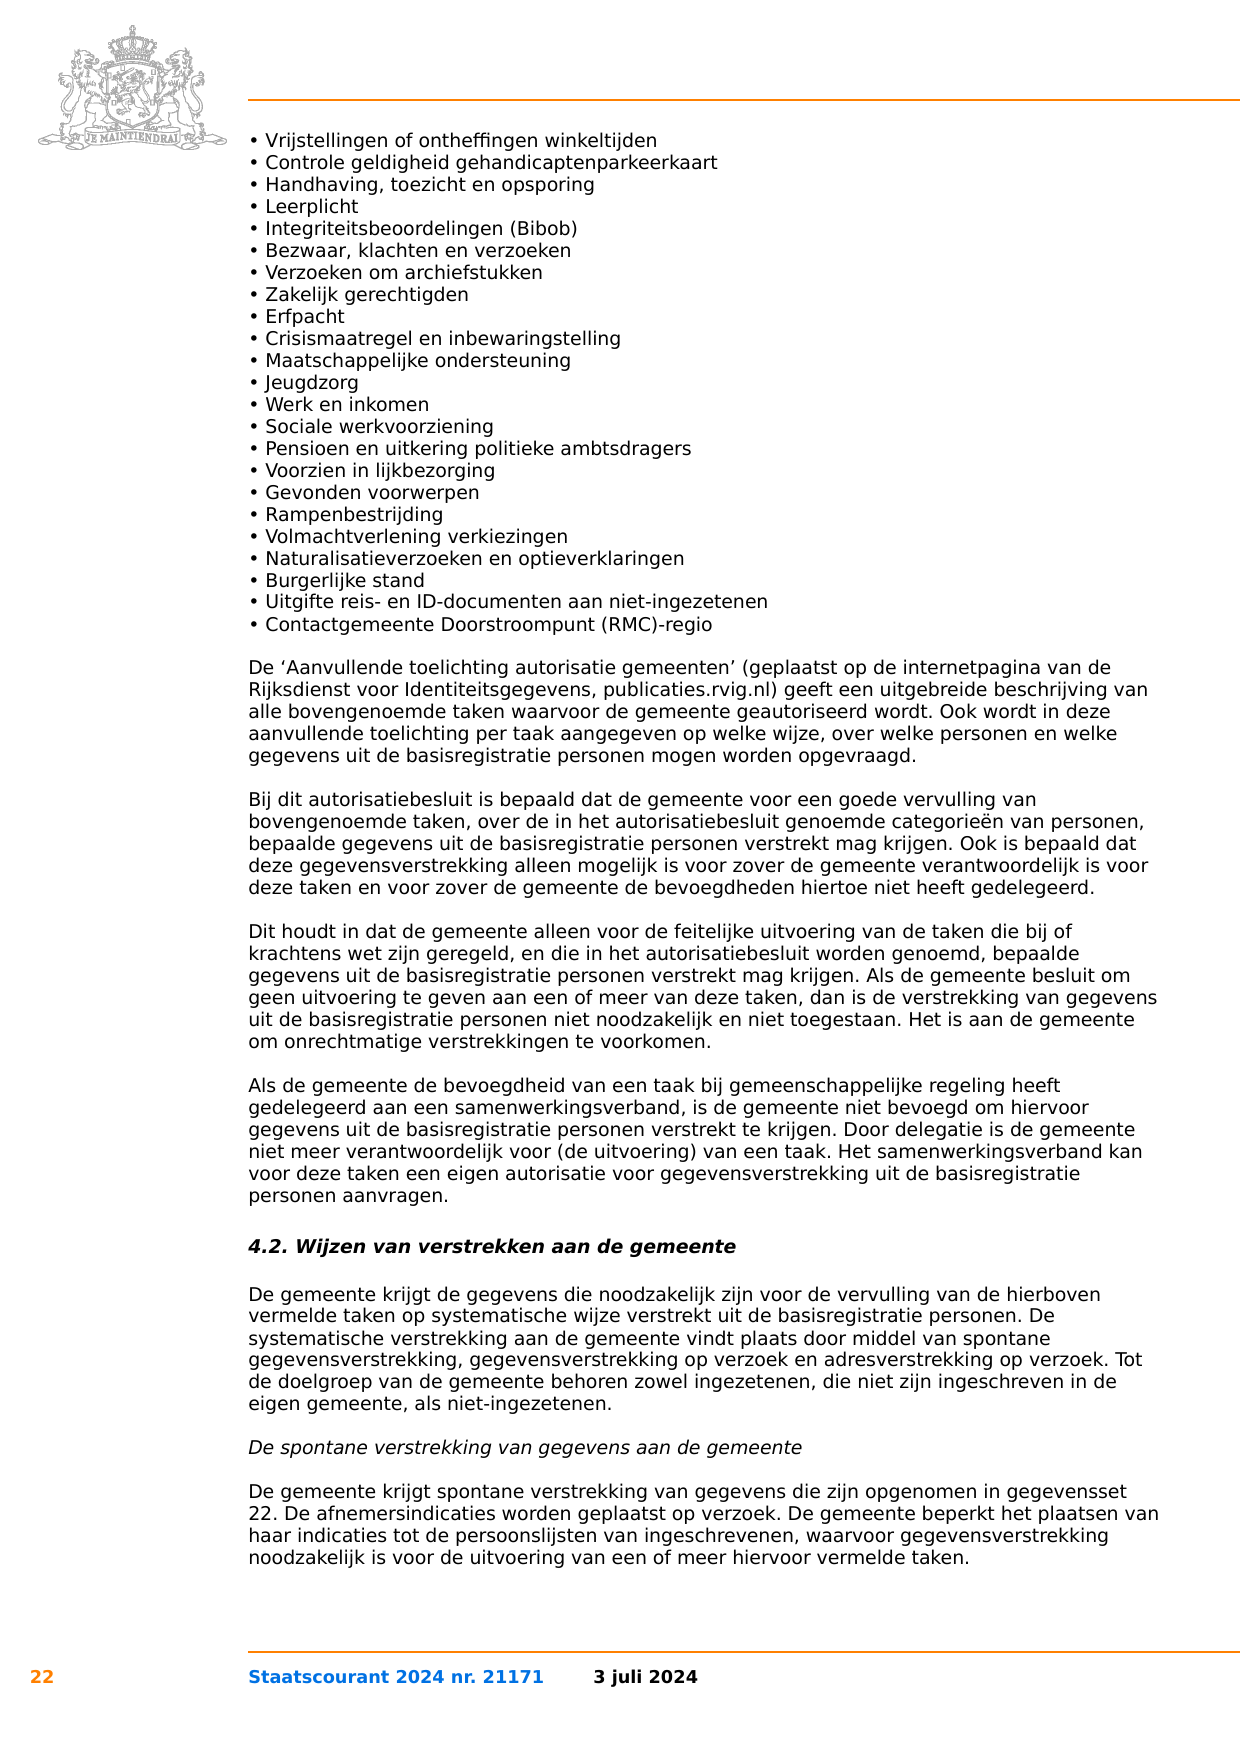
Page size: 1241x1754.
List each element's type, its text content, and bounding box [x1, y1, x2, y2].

text • Jeugdzorg [248, 372, 1163, 394]
subtitle 4.2. Wijzen van verstrekken aan de gemeente [248, 1236, 1163, 1258]
picture [38, 25, 227, 150]
text Bij dit autorisatiebesluit is bepaald dat de gemeente voor een goede vervulling van bovengenoemde taken, over de in het autorisatiebesluit genoemde categorieën van personen, bepaalde gegevens uit de basisregistratie personen verstrekt mag krijgen. Ook is bepaald dat deze gegevensverstrekking alleen mogelijk is voor zover de gemeente verantwoordelijk is voor deze taken en voor zover de gemeente de bevoegdheden hiertoe niet heeft gedelegeerd. [248, 789, 1163, 899]
text De ‘Aanvullende toelichting autorisatie gemeenten’ (geplaatst op de internetpagina van de Rijksdienst voor Identiteitsgegevens, publicaties.rvig.nl) geeft een uitgebreide beschrijving van alle bovengenoemde taken waarvoor de gemeente geautoriseerd wordt. Ook wordt in deze aanvullende toelichting per taak aangegeven op welke wijze, over welke personen en welke gegevens uit de basisregistratie personen mogen worden opgevraagd. [248, 657, 1163, 767]
text • Werk en inkomen [248, 394, 1163, 416]
text Als de gemeente de bevoegdheid van een taak bij gemeenschappelijke regeling heeft gedelegeerd aan een samenwerkingsverband, is de gemeente niet bevoegd om hiervoor gegevens uit de basisregistratie personen verstrekt te krijgen. Door delegatie is de gemeente niet meer verantwoordelijk voor (de uitvoering) van een taak. Het samenwerkingsverband kan voor deze taken een eigen autorisatie voor gegevensverstrekking uit de basisregistratie personen aanvragen. [248, 1074, 1163, 1206]
text Dit houdt in dat de gemeente alleen voor de feitelijke uitvoering van de taken die bij of krachtens wet zijn geregeld, en die in het autorisatiebesluit worden genoemd, bepaalde gegevens uit de basisregistratie personen verstrekt mag krijgen. Als de gemeente besluit om geen uitvoering te geven aan een of meer van deze taken, dan is de verstrekking van gegevens uit de basisregistratie personen niet noodzakelijk en niet toegestaan. Het is aan de gemeente om onrechtmatige verstrekkingen te voorkomen. [248, 921, 1163, 1053]
text • Zakelijk gerechtigden [248, 284, 1163, 306]
text • Erfpacht [248, 306, 1163, 328]
text • Crisismaatregel en inbewaringstelling [248, 328, 1163, 350]
text • Sociale werkvoorziening [248, 416, 1163, 438]
text De gemeente krijgt de gegevens die noodzakelijk zijn voor de vervulling van de hierboven vermelde taken op systematische wijze verstrekt uit de basisregistratie personen. De systematische verstrekking aan de gemeente vindt plaats door middel van spontane gegevensverstrekking, gegevensverstrekking op verzoek en adresverstrekking op verzoek. Tot de doelgroep van de gemeente behoren zowel ingezetenen, die niet zijn ingeschreven in de eigen gemeente, als niet-ingezetenen. [248, 1283, 1163, 1415]
text • Uitgifte reis- en ID-documenten aan niet-ingezetenen [248, 591, 1163, 613]
subtitle De spontane verstrekking van gegevens aan de gemeente [248, 1437, 1163, 1459]
text • Rampenbestrijding [248, 503, 1163, 526]
text • Controle geldigheid gehandicaptenparkeerkaart [248, 152, 1163, 174]
text • Integriteitsbeoordelingen (Bibob) [248, 218, 1163, 240]
text • Verzoeken om archiefstukken [248, 262, 1163, 284]
text • Leerplicht [248, 196, 1163, 218]
text • Contactgemeente Doorstroompunt (RMC)-regio [248, 613, 1163, 635]
text • Gevonden voorwerpen [248, 482, 1163, 503]
text • Vrijstellingen of ontheffingen winkeltijden [248, 130, 1163, 152]
text De gemeente krijgt spontane verstrekking van gegevens die zijn opgenomen in gegevensset 22. De afnemersindicaties worden geplaatst op verzoek. De gemeente beperkt het plaatsen van haar indicaties tot de persoonslijsten van ingeschrevenen, waarvoor gegevensverstrekking noodzakelijk is voor de uitvoering van een of meer hiervoor vermelde taken. [248, 1481, 1163, 1569]
text • Naturalisatieverzoeken en optieverklaringen [248, 547, 1163, 569]
text • Pensioen en uitkering politieke ambtsdragers [248, 438, 1163, 459]
text • Handhaving, toezicht en opsporing [248, 174, 1163, 196]
text • Voorzien in lijkbezorging [248, 459, 1163, 482]
text • Bezwaar, klachten en verzoeken [248, 240, 1163, 262]
text • Burgerlijke stand [248, 569, 1163, 591]
text • Maatschappelijke ondersteuning [248, 350, 1163, 372]
text • Volmachtverlening verkiezingen [248, 526, 1163, 547]
